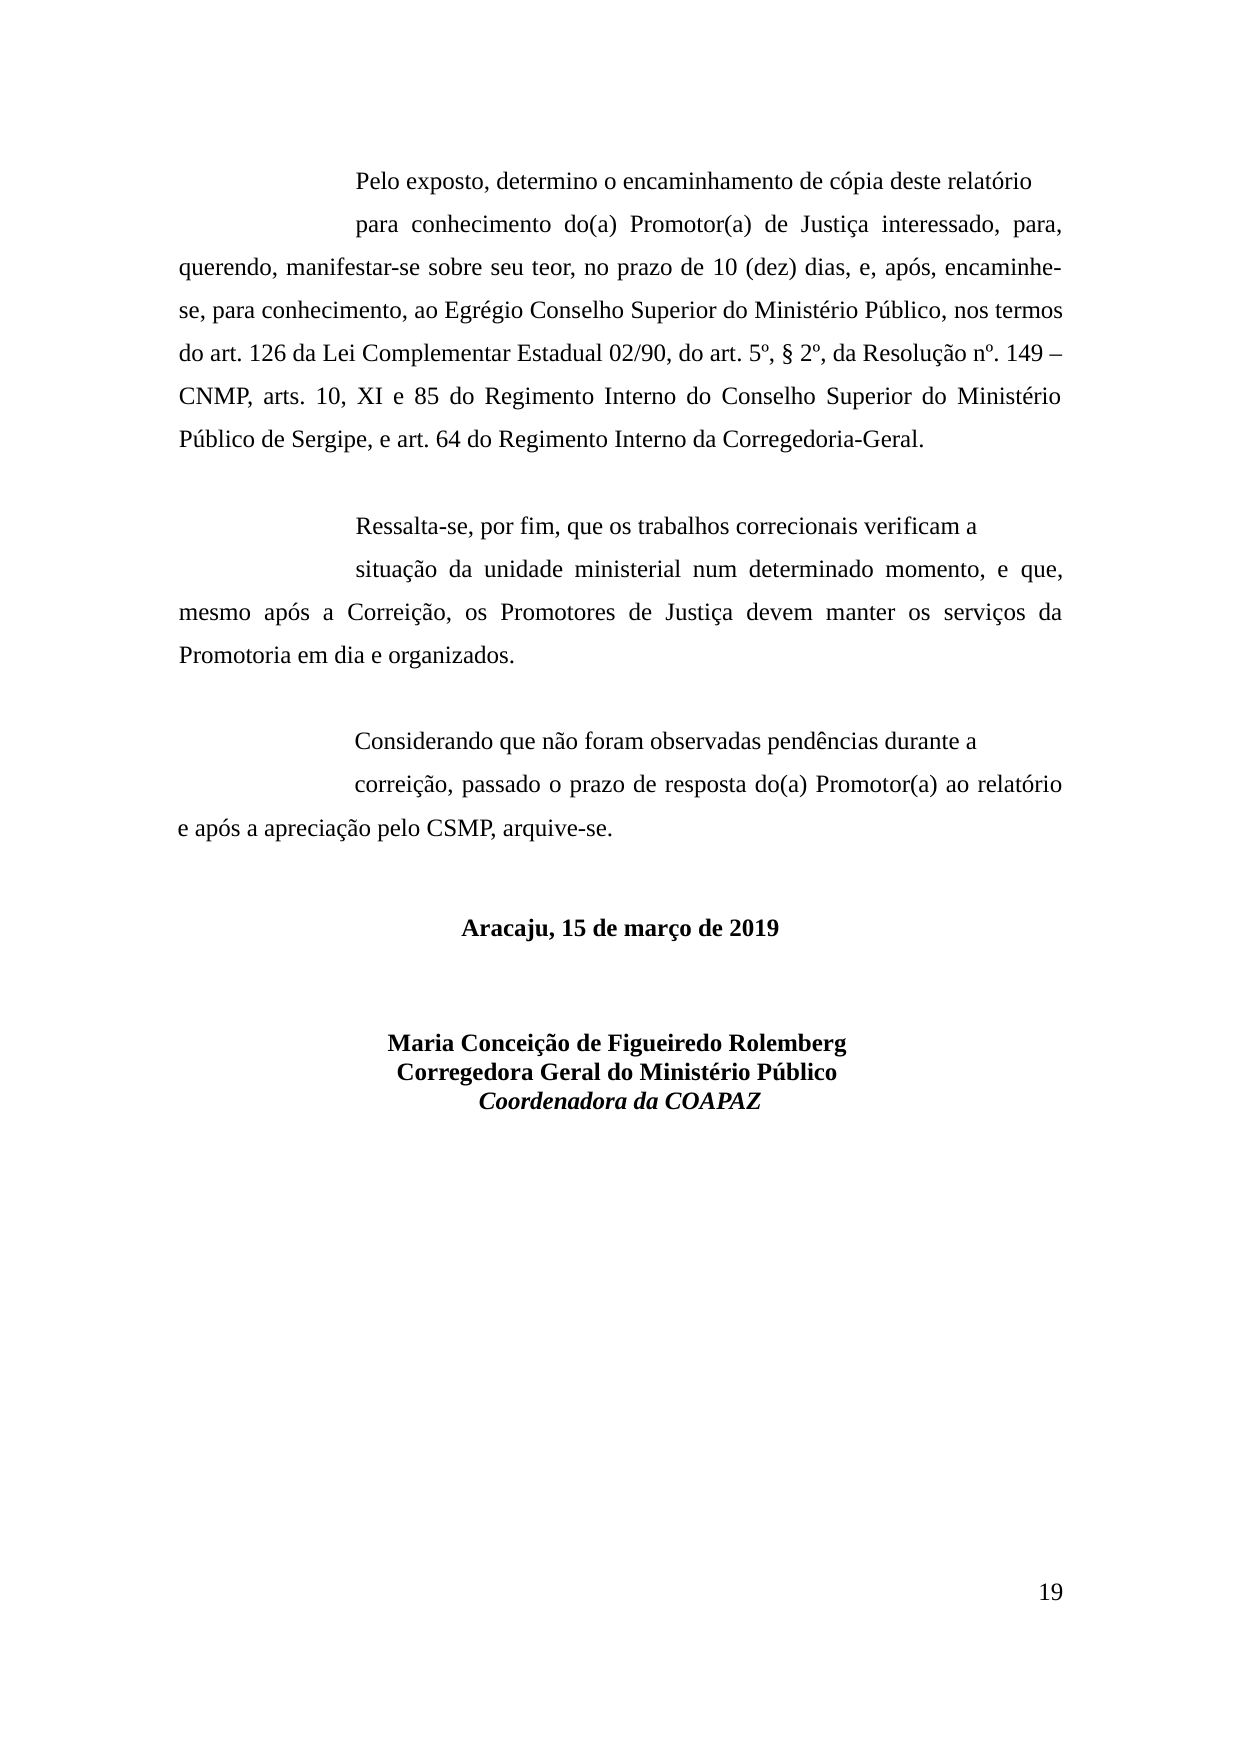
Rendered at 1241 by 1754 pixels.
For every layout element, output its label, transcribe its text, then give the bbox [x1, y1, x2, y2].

text situação da unidade ministerial num determinado momento, e que, mesmo após a Correição, os Promotores de Justiça devem manter os serviços da Promotoria em dia e organizados. [179, 554, 1063, 669]
text Corregedora Geral do Ministério Público [177, 1057, 1063, 1086]
text Maria Conceição de Figueiredo Rolemberg [177, 1028, 1063, 1057]
text correição, passado o prazo de resposta do(a) Promotor(a) ao relatório e após a apreciação pelo CSMP, arquive-se. [177, 769, 1063, 841]
text Pelo exposto, determino o encaminhamento de cópia deste relatório [179, 166, 1063, 194]
text Aracaju, 15 de março de 2019 [177, 913, 1063, 942]
text Considerando que não foram observadas pendências durante a [177, 726, 1063, 755]
text para conhecimento do(a) Promotor(a) de Justiça interessado, para, querendo, manifestar-se sobre seu teor, no prazo de 10 (dez) dias, e, após, encaminhe-se, para conhecimento, ao Egrégio Conselho Superior do Ministério Público, nos termos do art. 126 da Lei Complementar Estadual 02/90, do art. 5º, § 2º, da Resolução nº. 149 – CNMP, arts. 10, XI e 85 do Regimento Interno do Conselho Superior do Ministério Público de Sergipe, e art. 64 do Regimento Interno da Corregedoria-Geral. [179, 209, 1063, 453]
text Ressalta-se, por fim, que os trabalhos correcionais verificam a [179, 511, 1063, 539]
text Coordenadora da COAPAZ [177, 1086, 1063, 1114]
